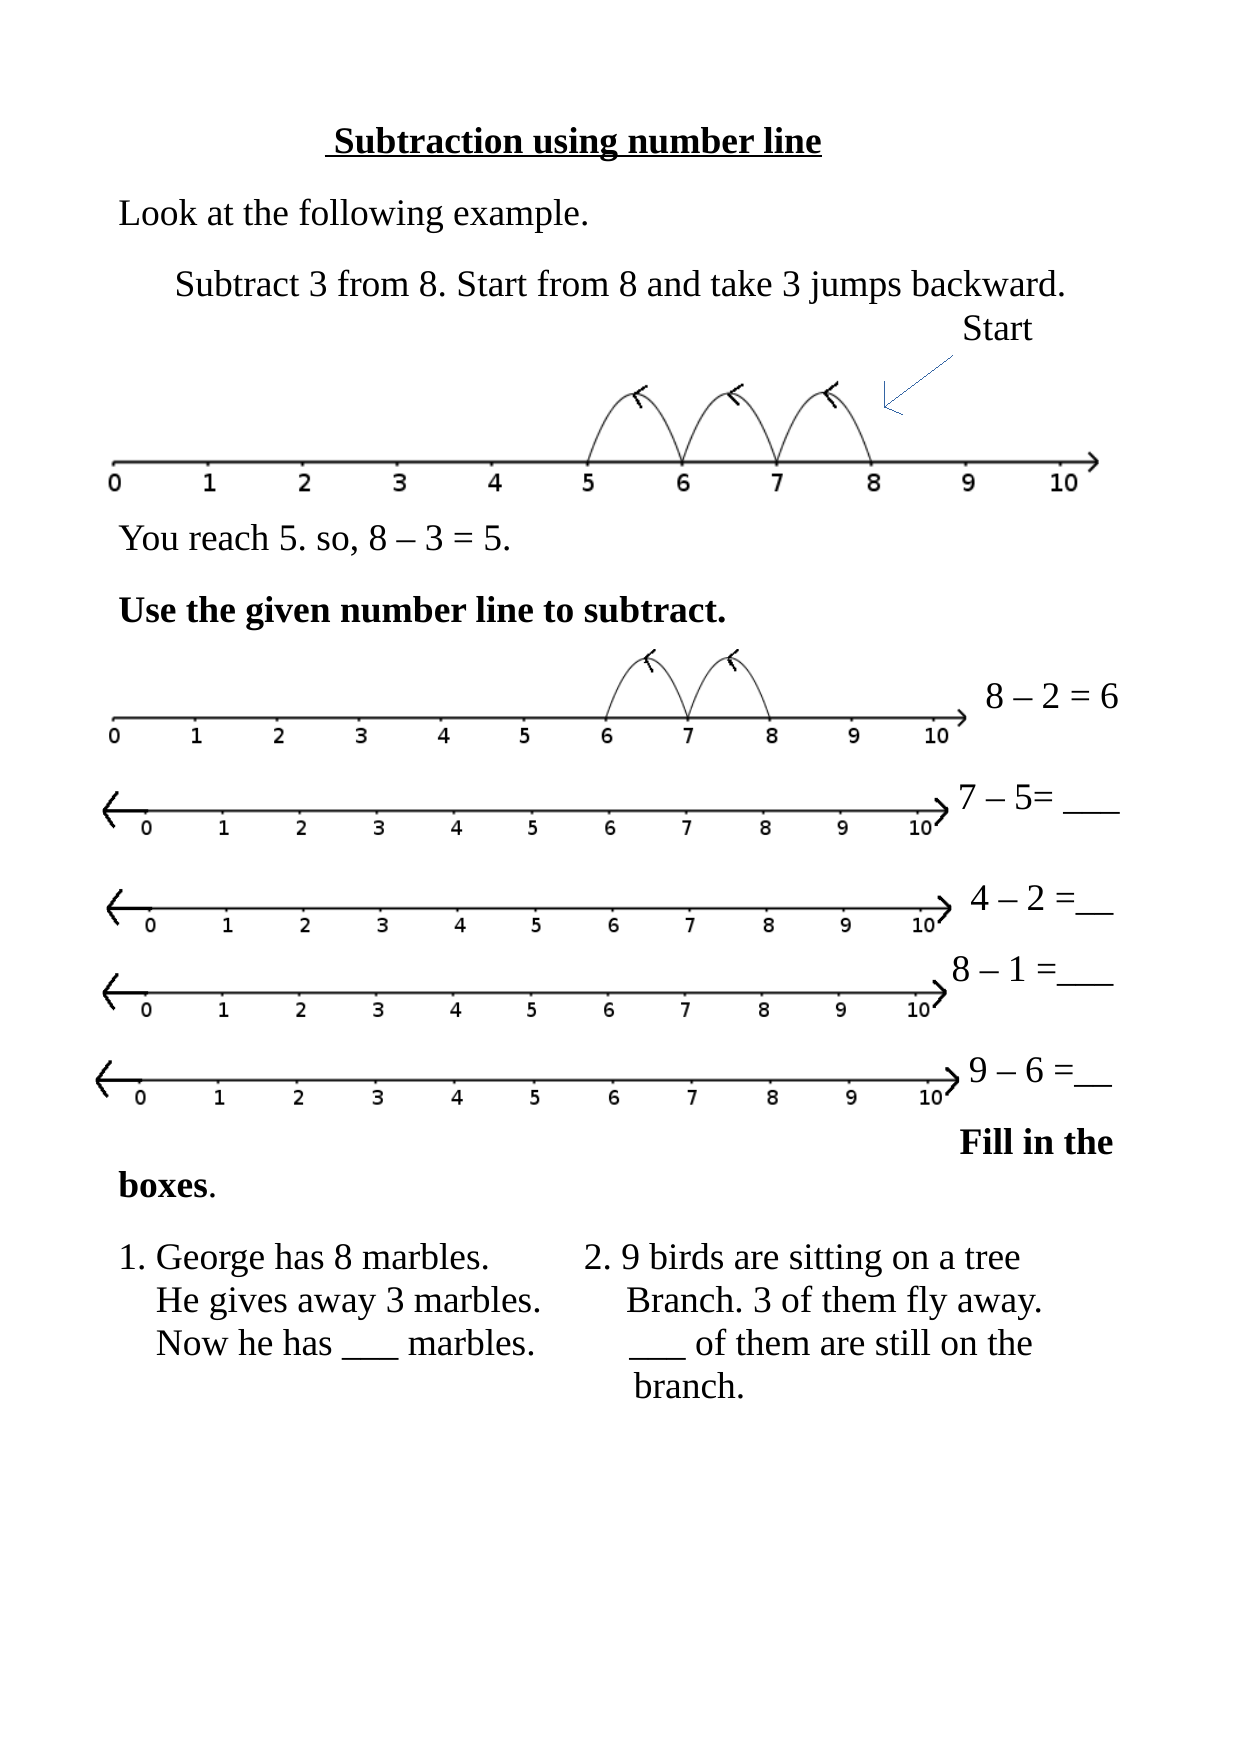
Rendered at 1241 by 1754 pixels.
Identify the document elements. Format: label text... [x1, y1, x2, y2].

text Look at the following example. [118, 190, 1122, 233]
text Now he has ___ marbles. ___ of them are still on the [118, 1321, 1122, 1364]
text 7 – 5= ___ [118, 774, 1122, 817]
picture [102, 963, 947, 1035]
text Fill in the boxes. [118, 1119, 1122, 1206]
text Subtraction using number line [118, 118, 1122, 161]
picture [108, 649, 967, 748]
text Use the given number line to subtract. [118, 587, 1122, 631]
picture [102, 781, 949, 853]
text 1. George has 8 marbles. 2. 9 birds are sitting on a tree [118, 1234, 1122, 1277]
text Start [118, 305, 1122, 348]
text You reach 5. so, 8 – 3 = 5. [118, 348, 1122, 559]
text 8 – 2 = 6 [967, 674, 1122, 717]
picture [95, 1049, 960, 1123]
text He gives away 3 marbles. Branch. 3 of them fly away. [118, 1277, 1122, 1321]
picture [94, 374, 1099, 516]
text Subtract 3 from 8. Start from 8 and take 3 jumps backward. [118, 262, 1122, 305]
text 4 – 2 =__ [118, 875, 1122, 918]
picture [106, 878, 952, 950]
text branch. [118, 1364, 1122, 1407]
text 9 – 6 =__ [118, 1047, 1122, 1091]
text 8 – 1 =___ [118, 947, 1122, 990]
